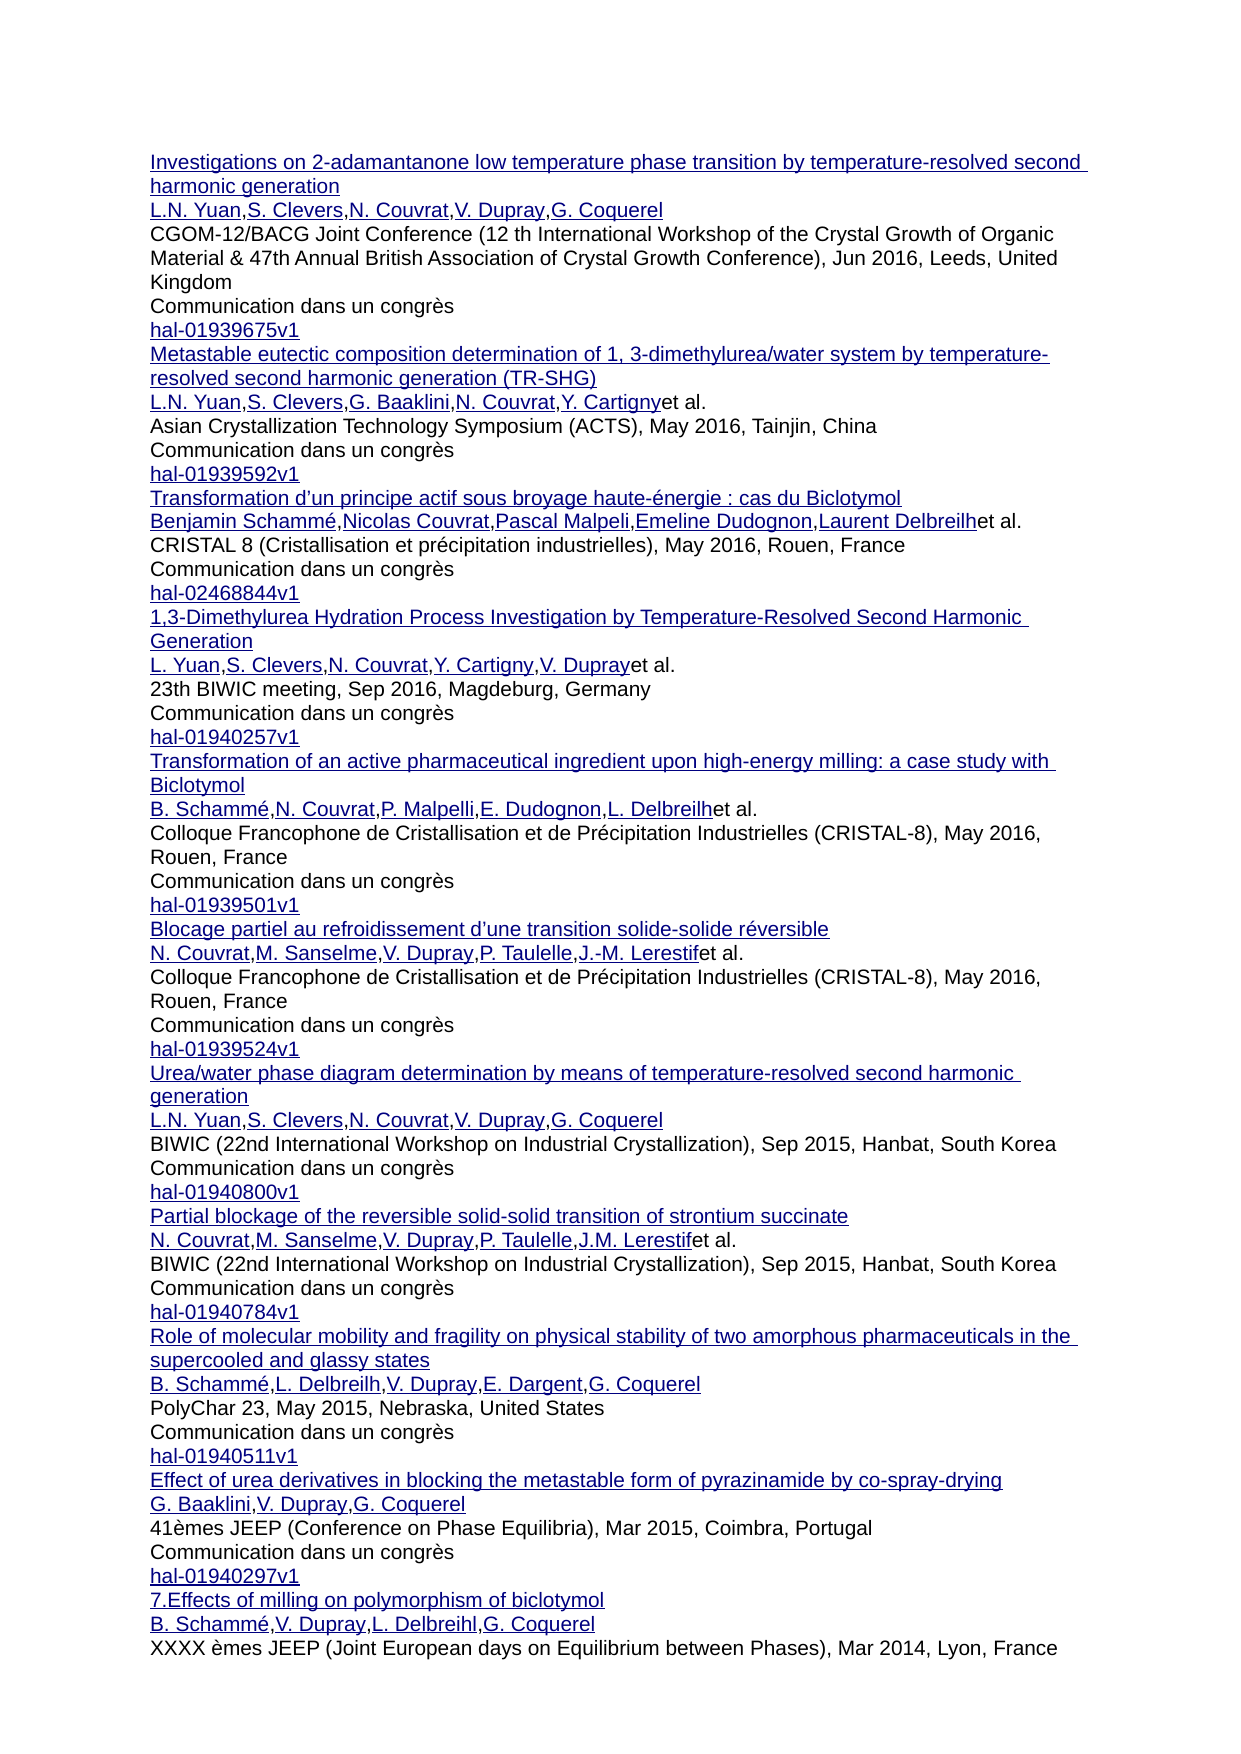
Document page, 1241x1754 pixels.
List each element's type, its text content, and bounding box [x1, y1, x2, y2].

table_cell Transformation of an active pharmaceutical ingredient upon high-energy milling: a case study with Biclotymol B. Schammé,N. Couvrat,P. Malpelli,E. Dudognon,L. Delbreilhet al. Colloque Francophone de Cristallisation et de Précipitation Industrielles (CRISTAL-8), May 2016, Rouen, France Communication dans un congrès hal-01939501v1 [150, 749, 1090, 917]
table_cell Blocage partiel au refroidissement d’une transition solide-solide réversible N. Couvrat,M. Sanselme,V. Dupray,P. Taulelle,J.-M. Lerestifet al. Colloque Francophone de Cristallisation et de Précipitation Industrielles (CRISTAL-8), May 2016, Rouen, France Communication dans un congrès hal-01939524v1 [150, 917, 1090, 1060]
table_cell Investigations on 2-adamantanone low temperature phase transition by temperature-resolved second harmonic generation L.N. Yuan,S. Clevers,N. Couvrat,V. Dupray,G. Coquerel CGOM-12/BACG Joint Conference (12 th International Workshop of the Crystal Growth of Organic Material & 47th Annual British Association of Crystal Growth Conference), Jun 2016, Leeds, United Kingdom Communication dans un congrès hal-01939675v1 [150, 150, 1090, 342]
table_cell Role of molecular mobility and fragility on physical stability of two amorphous pharmaceuticals in the supercooled and glassy states B. Schammé,L. Delbreilh,V. Dupray,E. Dargent,G. Coquerel PolyChar 23, May 2015, Nebraska, United States Communication dans un congrès hal-01940511v1 [150, 1324, 1090, 1468]
table_cell Urea/water phase diagram determination by means of temperature-resolved second harmonic generation L.N. Yuan,S. Clevers,N. Couvrat,V. Dupray,G. Coquerel BIWIC (22nd International Workshop on Industrial Crystallization), Sep 2015, Hanbat, South Korea Communication dans un congrès hal-01940800v1 [150, 1060, 1090, 1204]
table_cell Metastable eutectic composition determination of 1, 3-dimethylurea/water system by temperature-resolved second harmonic generation (TR-SHG) L.N. Yuan,S. Clevers,G. Baaklini,N. Couvrat,Y. Cartignyet al. Asian Crystallization Technology Symposium (ACTS), May 2016, Tainjin, China Communication dans un congrès hal-01939592v1 [150, 342, 1090, 485]
table_cell 7.Effects of milling on polymorphism of biclotymol B. Schammé,V. Dupray,L. Delbreihl,G. Coquerel XXXX èmes JEEP (Joint European days on Equilibrium between Phases), Mar 2014, Lyon, France [150, 1588, 1090, 1659]
table_cell 1,3-Dimethylurea Hydration Process Investigation by Temperature-Resolved Second Harmonic Generation L. Yuan,S. Clevers,N. Couvrat,Y. Cartigny,V. Duprayet al. 23th BIWIC meeting, Sep 2016, Magdeburg, Germany Communication dans un congrès hal-01940257v1 [150, 605, 1090, 749]
table_cell Effect of urea derivatives in blocking the metastable form of pyrazinamide by co-spray-drying G. Baaklini,V. Dupray,G. Coquerel 41èmes JEEP (Conference on Phase Equilibria), Mar 2015, Coimbra, Portugal Communication dans un congrès hal-01940297v1 [150, 1468, 1090, 1587]
table_cell Transformation d’un principe actif sous broyage haute-énergie : cas du Biclotymol Benjamin Schammé,Nicolas Couvrat,Pascal Malpeli,Emeline Dudognon,Laurent Delbreilhet al. CRISTAL 8 (Cristallisation et précipitation industrielles), May 2016, Rouen, France Communication dans un congrès hal-02468844v1 [150, 485, 1090, 605]
table_cell Partial blockage of the reversible solid-solid transition of strontium succinate N. Couvrat,M. Sanselme,V. Dupray,P. Taulelle,J.M. Lerestifet al. BIWIC (22nd International Workshop on Industrial Crystallization), Sep 2015, Hanbat, South Korea Communication dans un congrès hal-01940784v1 [150, 1204, 1090, 1324]
